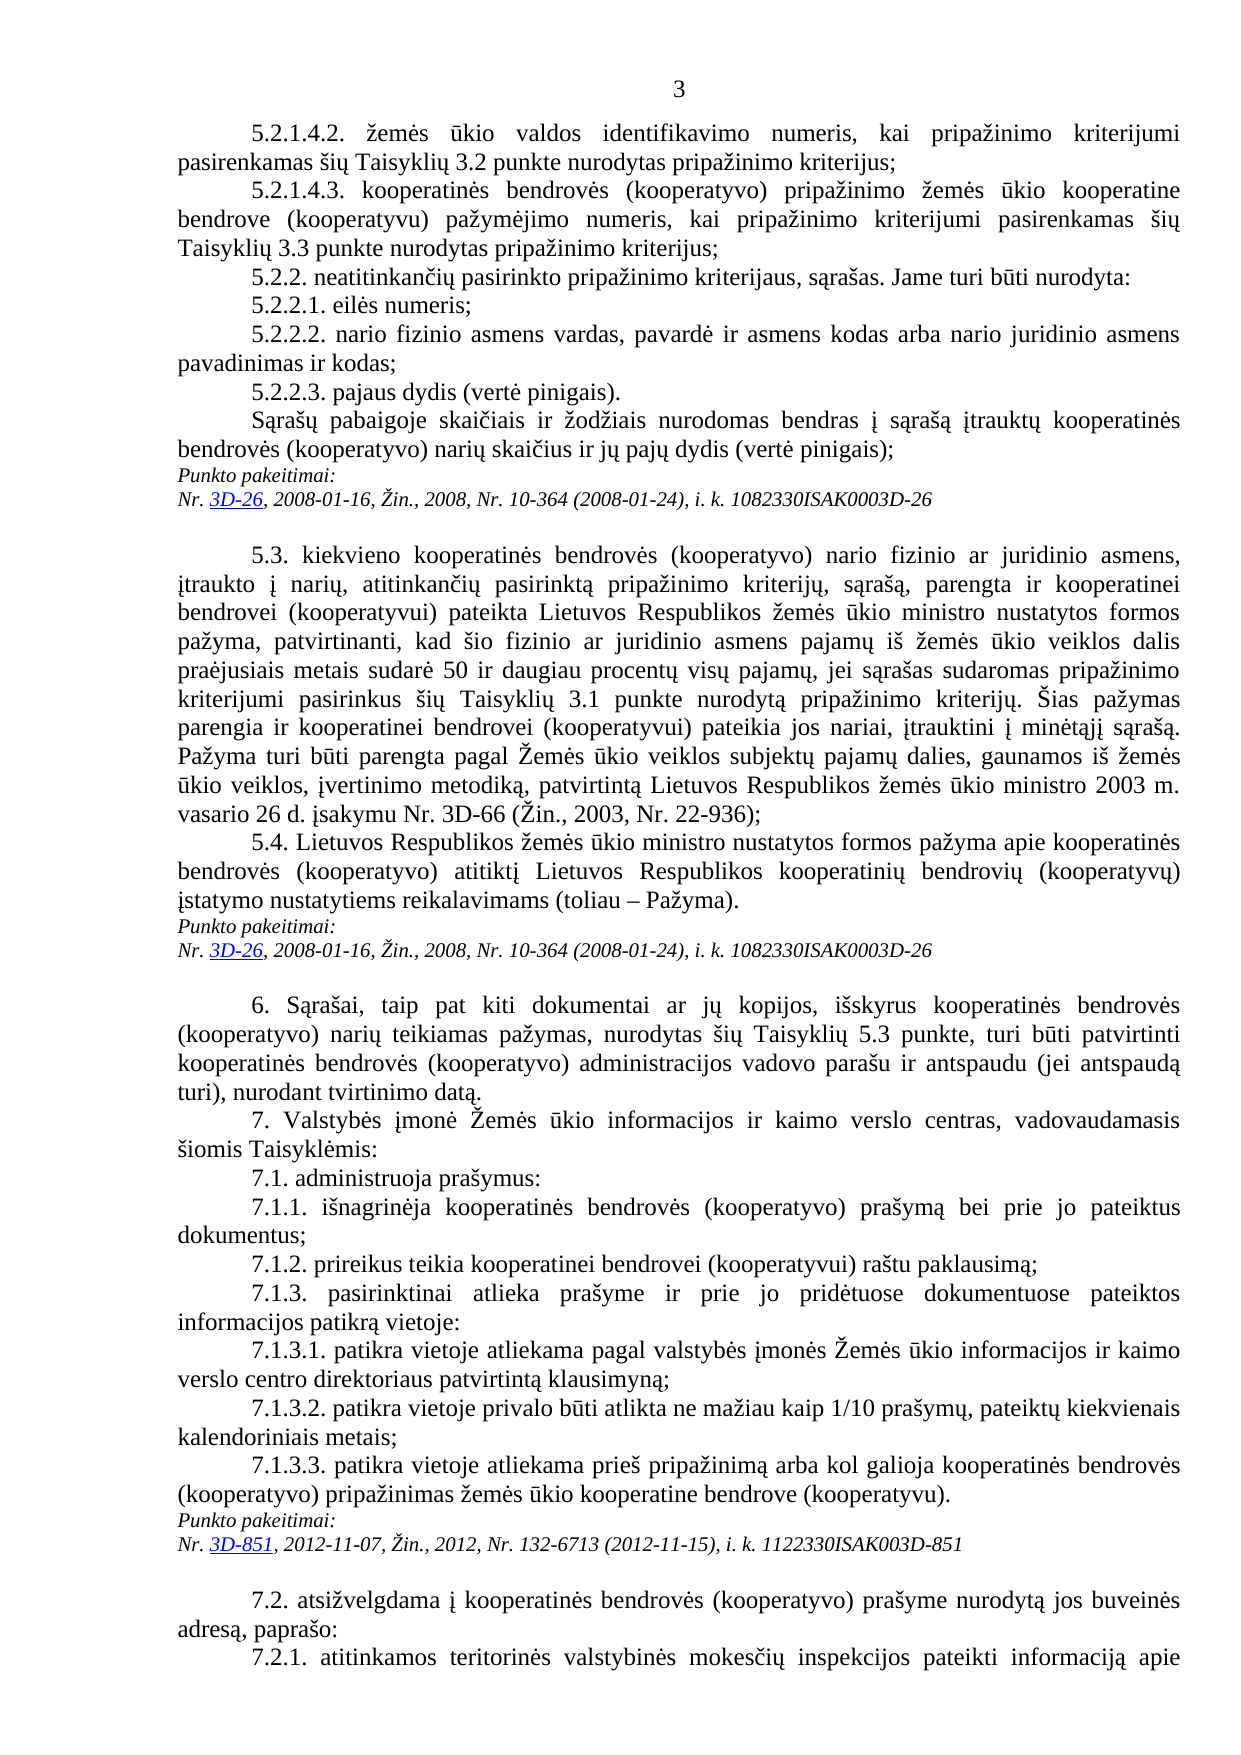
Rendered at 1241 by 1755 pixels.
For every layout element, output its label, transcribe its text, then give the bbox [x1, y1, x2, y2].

text 5.2.2.2. nario fizinio asmens vardas, pavardė ir asmens kodas arba nario juridinio asmens pavadinimas ir kodas; [177, 319, 1181, 377]
text 5.3. kiekvieno kooperatinės bendrovės (kooperatyvo) nario fizinio ar juridinio asmens, įtraukto į narių, atitinkančių pasirinktą pripažinimo kriterijų, sąrašą, parengta ir kooperatinei bendrovei (kooperatyvui) pateikta Lietuvos Respublikos žemės ūkio ministro nustatytos formos pažyma, patvirtinanti, kad šio fizinio ar juridinio asmens pajamų iš žemės ūkio veiklos dalis praėjusiais metais sudarė 50 ir daugiau procentų visų pajamų, jei sąrašas sudaromas pripažinimo kriterijumi pasirinkus šių Taisyklių 3.1 punkte nurodytą pripažinimo kriterijų. Šias pažymas parengia ir kooperatinei bendrovei (kooperatyvui) pateikia jos nariai, įtrauktini į minėtąjį sąrašą. Pažyma turi būti parengta pagal Žemės ūkio veiklos subjektų pajamų dalies, gaunamos iš žemės ūkio veiklos, įvertinimo metodiką, patvirtintą Lietuvos Respublikos žemės ūkio ministro 2003 m. vasario 26 d. įsakymu Nr. 3D-66 (Žin., 2003, Nr. 22-936); [177, 540, 1181, 827]
text 5.2.2.1. eilės numeris; [177, 291, 1181, 319]
text 7.2. atsižvelgdama į kooperatinės bendrovės (kooperatyvo) prašyme nurodytą jos buveinės adresą, paprašo: [177, 1585, 1181, 1642]
text 7.1.1. išnagrinėja kooperatinės bendrovės (kooperatyvo) prašymą bei prie jo pateiktus dokumentus; [177, 1192, 1181, 1249]
text 7.1.2. prireikus teikia kooperatinei bendrovei (kooperatyvui) raštu paklausimą; [177, 1249, 1181, 1278]
text 5.2.2. neatitinkančių pasirinkto pripažinimo kriterijaus, sąrašas. Jame turi būti nurodyta: [177, 262, 1181, 291]
text 7.1.3.1. patikra vietoje atliekama pagal valstybės įmonės Žemės ūkio informacijos ir kaimo verslo centro direktoriaus patvirtintą klausimyną; [177, 1336, 1181, 1393]
text 5.2.1.4.3. kooperatinės bendrovės (kooperatyvo) pripažinimo žemės ūkio kooperatine bendrove (kooperatyvu) pažymėjimo numeris, kai pripažinimo kriterijumi pasirenkamas šių Taisyklių 3.3 punkte nurodytas pripažinimo kriterijus; [177, 176, 1181, 262]
text 7.2.1. atitinkamos teritorinės valstybinės mokesčių inspekcijos pateikti informaciją apie [177, 1642, 1181, 1671]
text 7. Valstybės įmonė Žemės ūkio informacijos ir kaimo verslo centras, vadovaudamasis šiomis Taisyklėmis: [177, 1106, 1181, 1163]
text 7.1.3.3. patikra vietoje atliekama prieš pripažinimą arba kol galioja kooperatinės bendrovės (kooperatyvo) pripažinimas žemės ūkio kooperatine bendrove (kooperatyvu). [177, 1451, 1181, 1508]
text Punkto pakeitimai: [177, 463, 1181, 487]
text Punkto pakeitimai: [177, 914, 1181, 938]
text 6. Sąrašai, taip pat kiti dokumentai ar jų kopijos, išskyrus kooperatinės bendrovės (kooperatyvo) narių teikiamas pažymas, nurodytas šių Taisyklių 5.3 punkte, turi būti patvirtinti kooperatinės bendrovės (kooperatyvo) administracijos vadovo parašu ir antspaudu (jei antspaudą turi), nurodant tvirtinimo datą. [177, 991, 1181, 1106]
text 7.1.3.2. patikra vietoje privalo būti atlikta ne mažiau kaip 1/10 prašymų, pateiktų kiekvienais kalendoriniais metais; [177, 1393, 1181, 1451]
text Nr. 3D-851, 2012-11-07, Žin., 2012, Nr. 132-6713 (2012-11-15), i. k. 1122330ISAK003D-851 [177, 1532, 1181, 1556]
text Punkto pakeitimai: [177, 1508, 1181, 1532]
text Nr. 3D-26, 2008-01-16, Žin., 2008, Nr. 10-364 (2008-01-24), i. k. 1082330ISAK0003D-26 [177, 487, 1181, 511]
text 5.2.1.4.2. žemės ūkio valdos identifikavimo numeris, kai pripažinimo kriterijumi pasirenkamas šių Taisyklių 3.2 punkte nurodytas pripažinimo kriterijus; [177, 118, 1181, 176]
text 5.2.2.3. pajaus dydis (vertė pinigais). [177, 377, 1181, 406]
text Nr. 3D-26, 2008-01-16, Žin., 2008, Nr. 10-364 (2008-01-24), i. k. 1082330ISAK0003D-26 [177, 938, 1181, 962]
text Sąrašų pabaigoje skaičiais ir žodžiais nurodomas bendras į sąrašą įtrauktų kooperatinės bendrovės (kooperatyvo) narių skaičius ir jų pajų dydis (vertė pinigais); [177, 406, 1181, 463]
text 7.1.3. pasirinktinai atlieka prašyme ir prie jo pridėtuose dokumentuose pateiktos informacijos patikrą vietoje: [177, 1278, 1181, 1336]
text 7.1. administruoja prašymus: [177, 1163, 1181, 1192]
text 5.4. Lietuvos Respublikos žemės ūkio ministro nustatytos formos pažyma apie kooperatinės bendrovės (kooperatyvo) atitiktį Lietuvos Respublikos kooperatinių bendrovių (kooperatyvų) įstatymo nustatytiems reikalavimams (toliau – Pažyma). [177, 827, 1181, 914]
